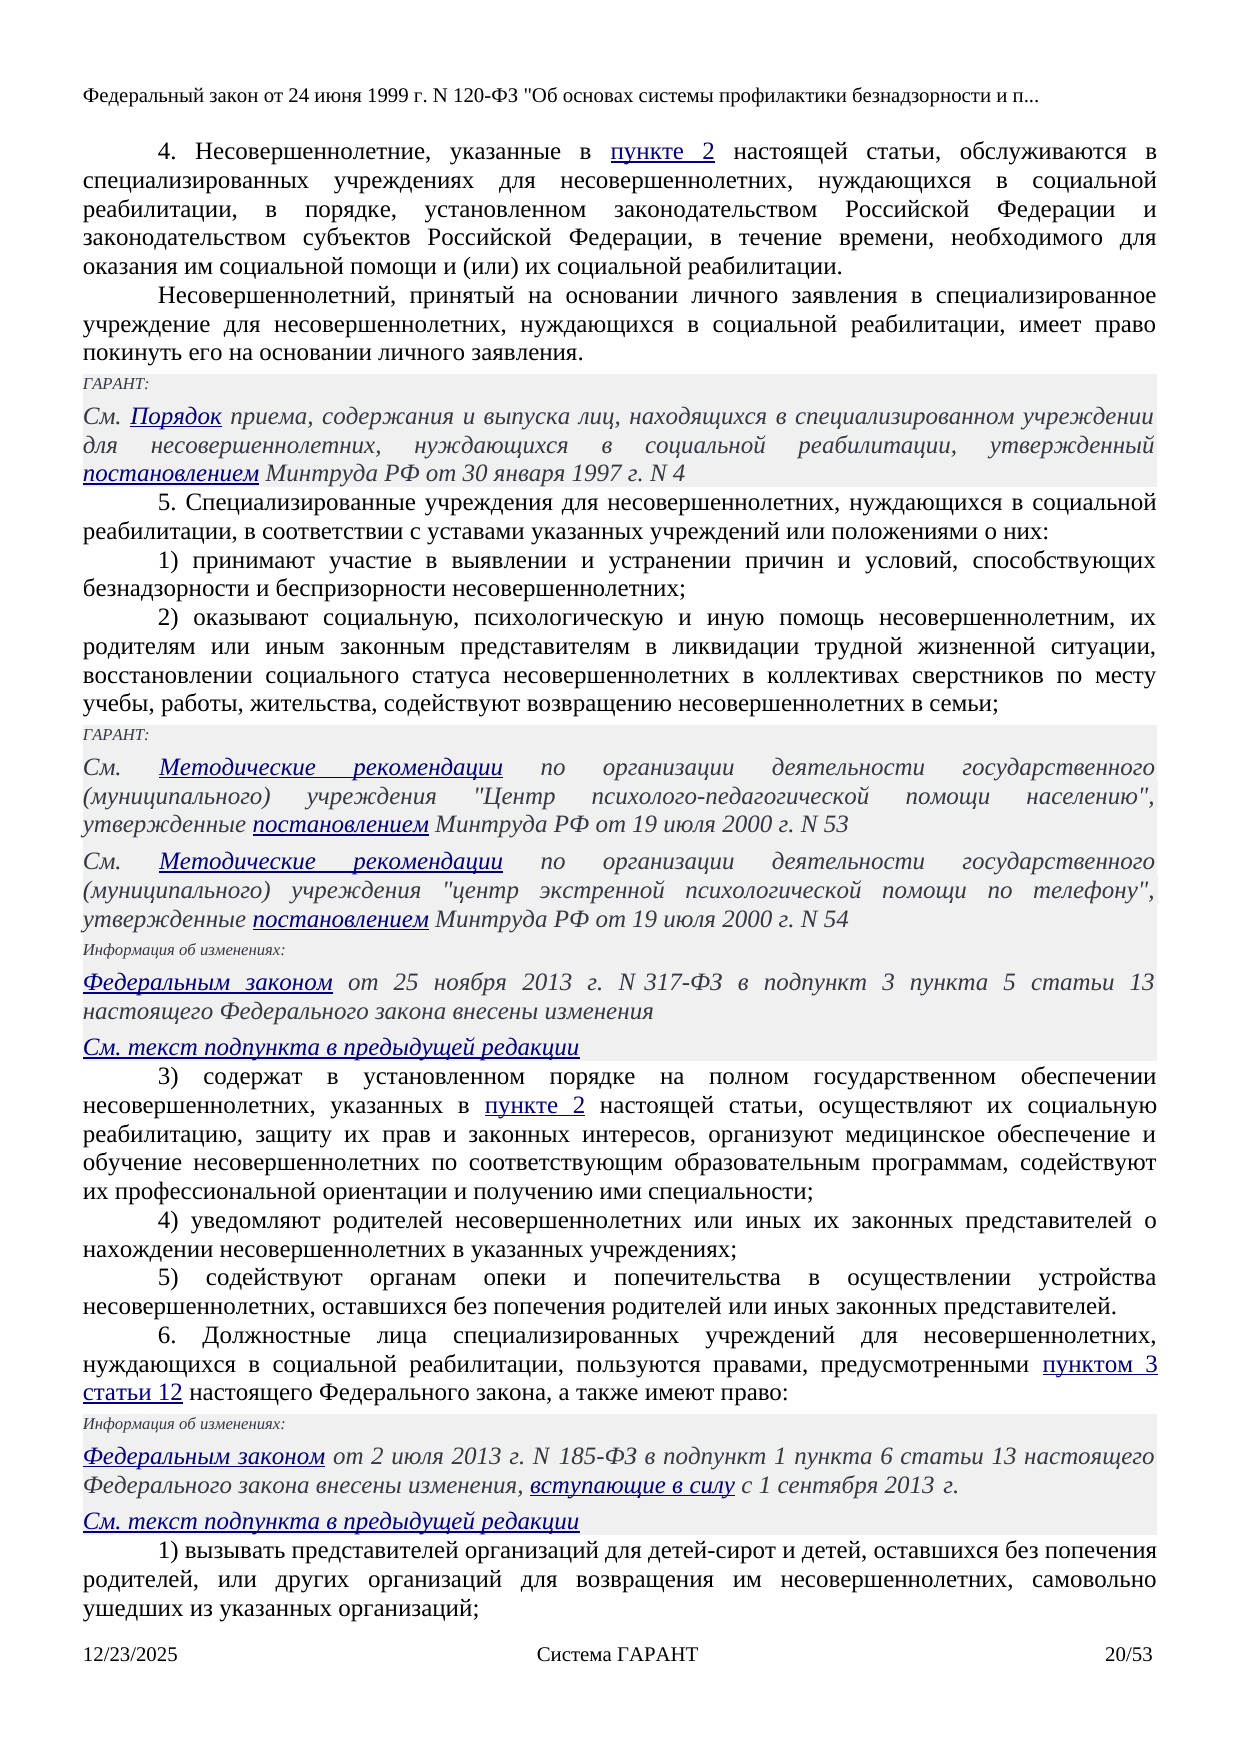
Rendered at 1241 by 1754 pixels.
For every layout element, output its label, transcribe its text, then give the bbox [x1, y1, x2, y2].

text 4. Несовершеннолетние, указанные в пункте 2 настоящей статьи, обслуживаются в специализированных учреждениях для несовершеннолетних, нуждающихся в социальной реабилитации, в порядке, установленном законодательством Российской Федерации и законодательством субъектов Российской Федерации, в течение времени, необходимого для оказания им социальной помощи и (или) их социальной реабилитации. [83, 136, 1157, 280]
text 1) вызывать представителей организаций для детей-сирот и детей, оставшихся без попечения родителей, или других организаций для возвращения им несовершеннолетних, самовольно ушедших из указанных организаций; [83, 1535, 1157, 1621]
text ГАРАНТ: [151, 725, 1157, 744]
text См. текст подпункта в предыдущей редакции [83, 1032, 1157, 1061]
text 6. Должностные лица специализированных учреждений для несовершеннолетних, нуждающихся в социальной реабилитации, пользуются правами, предусмотренными пунктом 3 статьи 12 настоящего Федерального закона, а также имеют право: [83, 1320, 1157, 1406]
text Информация об изменениях: [287, 1414, 1157, 1433]
text ГАРАНТ: [151, 374, 1157, 393]
text 1) принимают участие в выявлении и устранении причин и условий, способствующих безнадзорности и беспризорности несовершеннолетних; [83, 545, 1157, 602]
text См. Методические рекомендации по организации деятельности государственного (муниципального) учреждения "Центр психолого-педагогической помощи населению", утвержденные постановлением Минтруда РФ от 19 июля 2000 г. N 53 [83, 809, 1157, 838]
text См. текст подпункта в предыдущей редакции [582, 1506, 1157, 1535]
text Информация об изменениях: [287, 940, 1157, 959]
text 3) содержат в установленном порядке на полном государственном обеспечении несовершеннолетних, указанных в пункте 2 настоящей статьи, осуществляют их социальную реабилитацию, защиту их прав и законных интересов, организуют медицинское обеспечение и обучение несовершеннолетних по соответствующим образовательным программам, содействуют их профессиональной ориентации и получению ими специальности; [83, 1061, 1157, 1205]
text 2) оказывают социальную, психологическую и иную помощь несовершеннолетним, их родителям или иным законным представителям в ликвидации трудной жизненной ситуации, восстановлении социального статуса несовершеннолетних в коллективах сверстников по месту учебы, работы, жительства, содействуют возвращению несовершеннолетних в семьи; [83, 602, 1157, 717]
text 5. Специализированные учреждения для несовершеннолетних, нуждающихся в социальной реабилитации, в соответствии с уставами указанных учреждений или положениями о них: [83, 487, 1157, 545]
text Федеральным законом от 25 ноября 2013 г. N 317-ФЗ в подпункт 3 пункта 5 статьи 13 настоящего Федерального закона внесены изменения [656, 996, 1157, 1025]
text См. Методические рекомендации по организации деятельности государственного (муниципального) учреждения "центр экстренной психологической помощи по телефону", утвержденные постановлением Минтруда РФ от 19 июля 2000 г. N 54 [851, 904, 1157, 932]
text Федеральным законом от 2 июля 2013 г. N 185-ФЗ в подпункт 1 пункта 6 статьи 13 настоящего Федерального закона внесены изменения, вступающие в силу с 1 сентября 2013 г. [962, 1470, 1157, 1498]
text 5) содействуют органам опеки и попечительства в осуществлении устройства несовершеннолетних, оставшихся без попечения родителей или иных законных представителей. [83, 1262, 1157, 1320]
text Несовершеннолетний, принятый на основании личного заявления в специализированное учреждение для несовершеннолетних, нуждающихся в социальной реабилитации, имеет право покинуть его на основании личного заявления. [83, 280, 1157, 366]
text 4) уведомляют родителей несовершеннолетних или иных их законных представителей о нахождении несовершеннолетних в указанных учреждениях; [83, 1205, 1157, 1262]
text См. Порядок приема, содержания и выпуска лиц, находящихся в специализированном учреждении для несовершеннолетних, нуждающихся в социальной реабилитации, утвержденный постановлением Минтруда РФ от 30 января 1997 г. N 4 [83, 458, 1157, 487]
